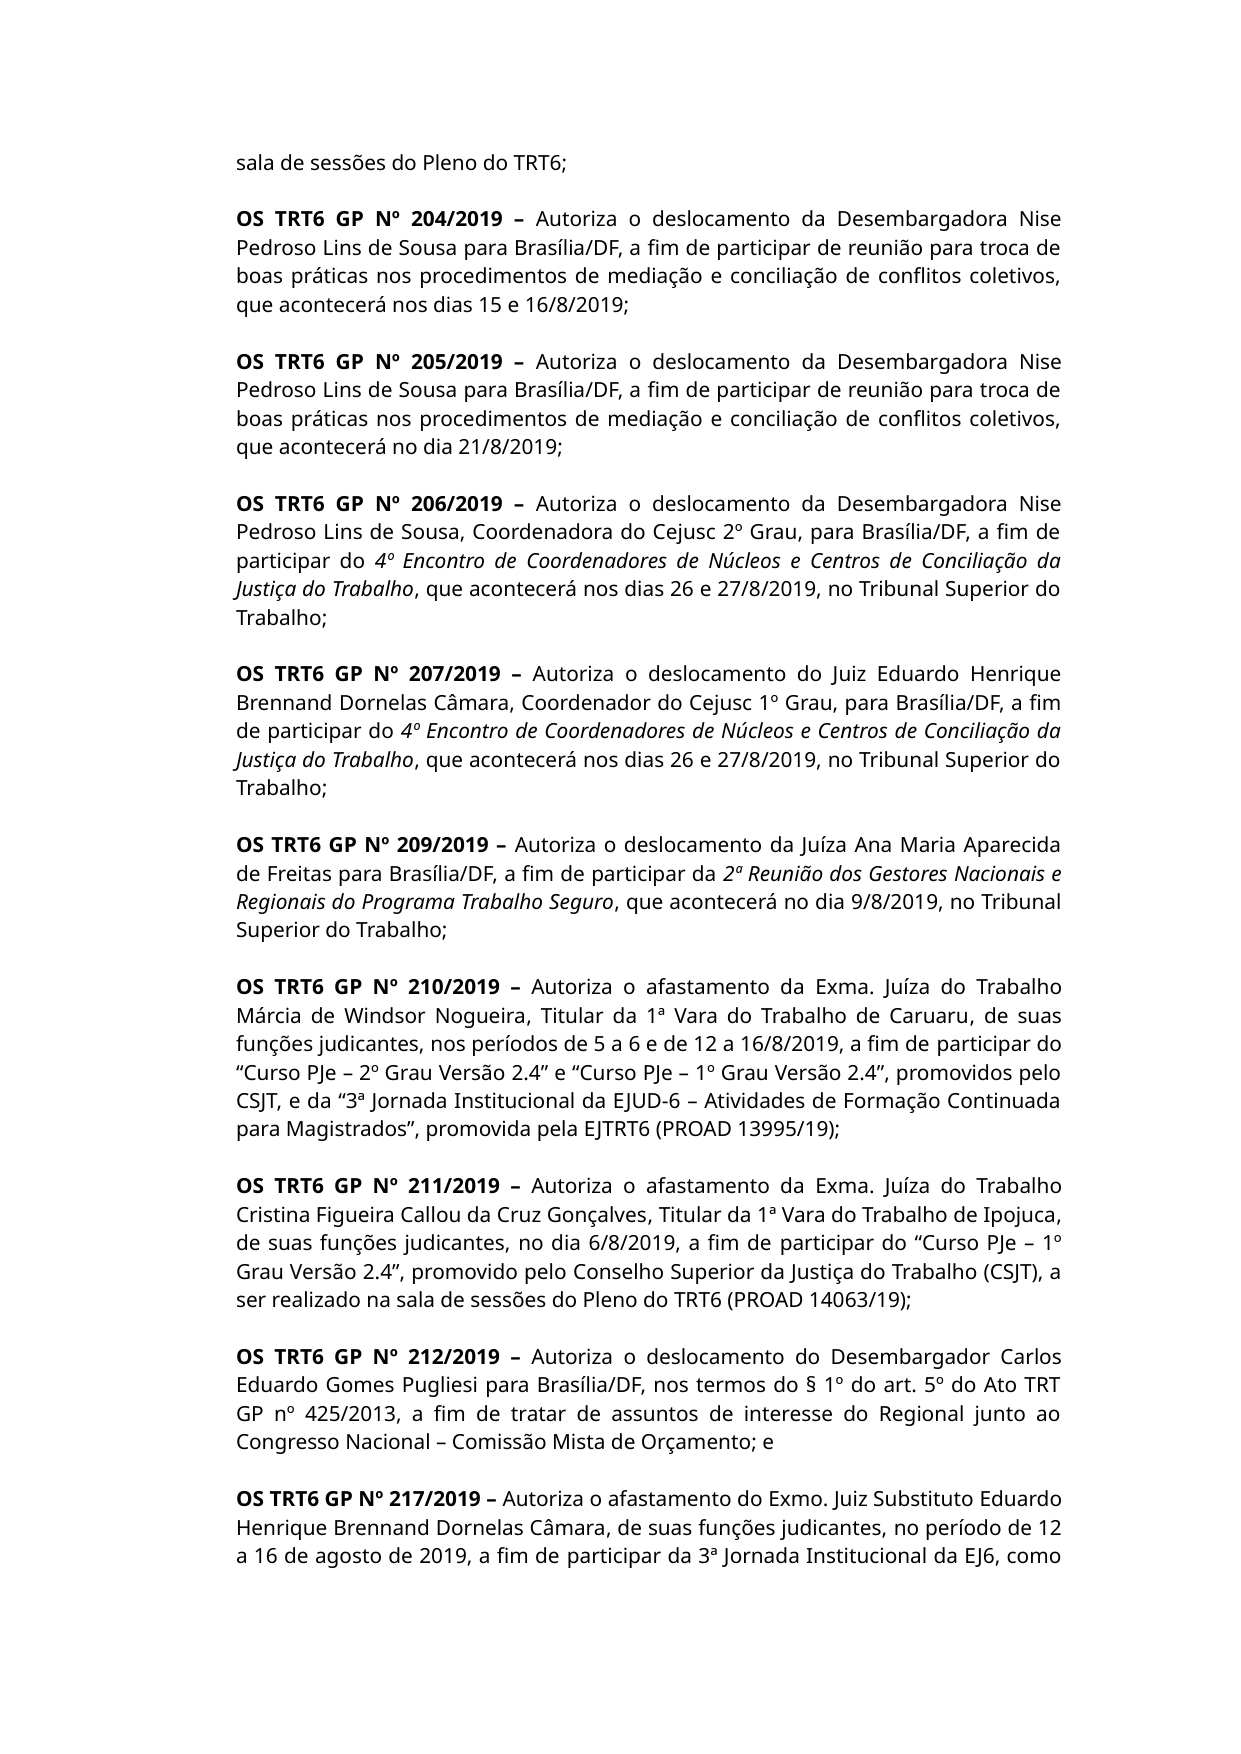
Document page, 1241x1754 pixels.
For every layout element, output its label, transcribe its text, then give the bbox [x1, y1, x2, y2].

table_cell sala de sessões do Pleno do TRT6; OS TRT6 GP Nº 204/2019 – Autoriza o deslocamento da Desembargadora Nise Pedroso Lins de Sousa para Brasília/DF, a fim de participar de reunião para troca de boas práticas nos procedimentos de mediação e conciliação de conflitos coletivos, que acontecerá nos dias 15 e 16/8/2019; OS TRT6 GP Nº 205/2019 – Autoriza o deslocamento da Desembargadora Nise Pedroso Lins de Sousa para Brasília/DF, a fim de participar de reunião para troca de boas práticas nos procedimentos de mediação e conciliação de conflitos coletivos, que acontecerá no dia 21/8/2019; OS TRT6 GP Nº 206/2019 – Autoriza o deslocamento da Desembargadora Nise Pedroso Lins de Sousa, Coordenadora do Cejusc 2º Grau, para Brasília/DF, a fim de participar do 4º Encontro de Coordenadores de Núcleos e Centros de Conciliação da Justiça do Trabalho, que acontecerá nos dias 26 e 27/8/2019, no Tribunal Superior do Trabalho; OS TRT6 GP Nº 207/2019 – Autoriza o deslocamento do Juiz Eduardo Henrique Brennand Dornelas Câmara, Coordenador do Cejusc 1º Grau, para Brasília/DF, a fim de participar do 4º Encontro de Coordenadores de Núcleos e Centros de Conciliação da Justiça do Trabalho, que acontecerá nos dias 26 e 27/8/2019, no Tribunal Superior do Trabalho; OS TRT6 GP Nº 209/2019 – Autoriza o deslocamento da Juíza Ana Maria Aparecida de Freitas para Brasília/DF, a fim de participar da 2ª Reunião dos Gestores Nacionais e Regionais do Programa Trabalho Seguro, que acontecerá no dia 9/8/2019, no Tribunal Superior do Trabalho; OS TRT6 GP Nº 210/2019 – Autoriza o afastamento da Exma. Juíza do Trabalho Márcia de Windsor Nogueira, Titular da 1ª Vara do Trabalho de Caruaru, de suas funções judicantes, nos períodos de 5 a 6 e de 12 a 16/8/2019, a fim de participar do “Curso PJe – 2º Grau Versão 2.4” e “Curso PJe – 1º Grau Versão 2.4”, promovidos pelo CSJT, e da “3ª Jornada Institucional da EJUD-6 – Atividades de Formação Continuada para Magistrados”, promovida pela EJTRT6 (PROAD 13995/19); OS TRT6 GP Nº 211/2019 – Autoriza o afastamento da Exma. Juíza do Trabalho Cristina Figueira Callou da Cruz Gonçalves, Titular da 1ª Vara do Trabalho de Ipojuca, de suas funções judicantes, no dia 6/8/2019, a fim de participar do “Curso PJe – 1º Grau Versão 2.4”, promovido pelo Conselho Superior da Justiça do Trabalho (CSJT), a ser realizado na sala de sessões do Pleno do TRT6 (PROAD 14063/19); OS TRT6 GP Nº 212/2019 – Autoriza o deslocamento do Desembargador Carlos Eduardo Gomes Pugliesi para Brasília/DF, nos termos do § 1º do art. 5º do Ato TRT GP nº 425/2013, a fim de tratar de assuntos de interesse do Regional junto ao Congresso Nacional – Comissão Mista de Orçamento; e OS TRT6 GP Nº 217/2019 – Autoriza o afastamento do Exmo. Juiz Substituto Eduardo Henrique Brennand Dornelas Câmara, de suas funções judicantes, no período de 12 a 16 de agosto de 2019, a fim de participar da 3ª Jornada Institucional da EJ6, como [225, 148, 1073, 1569]
table_cell [165, 148, 224, 1569]
